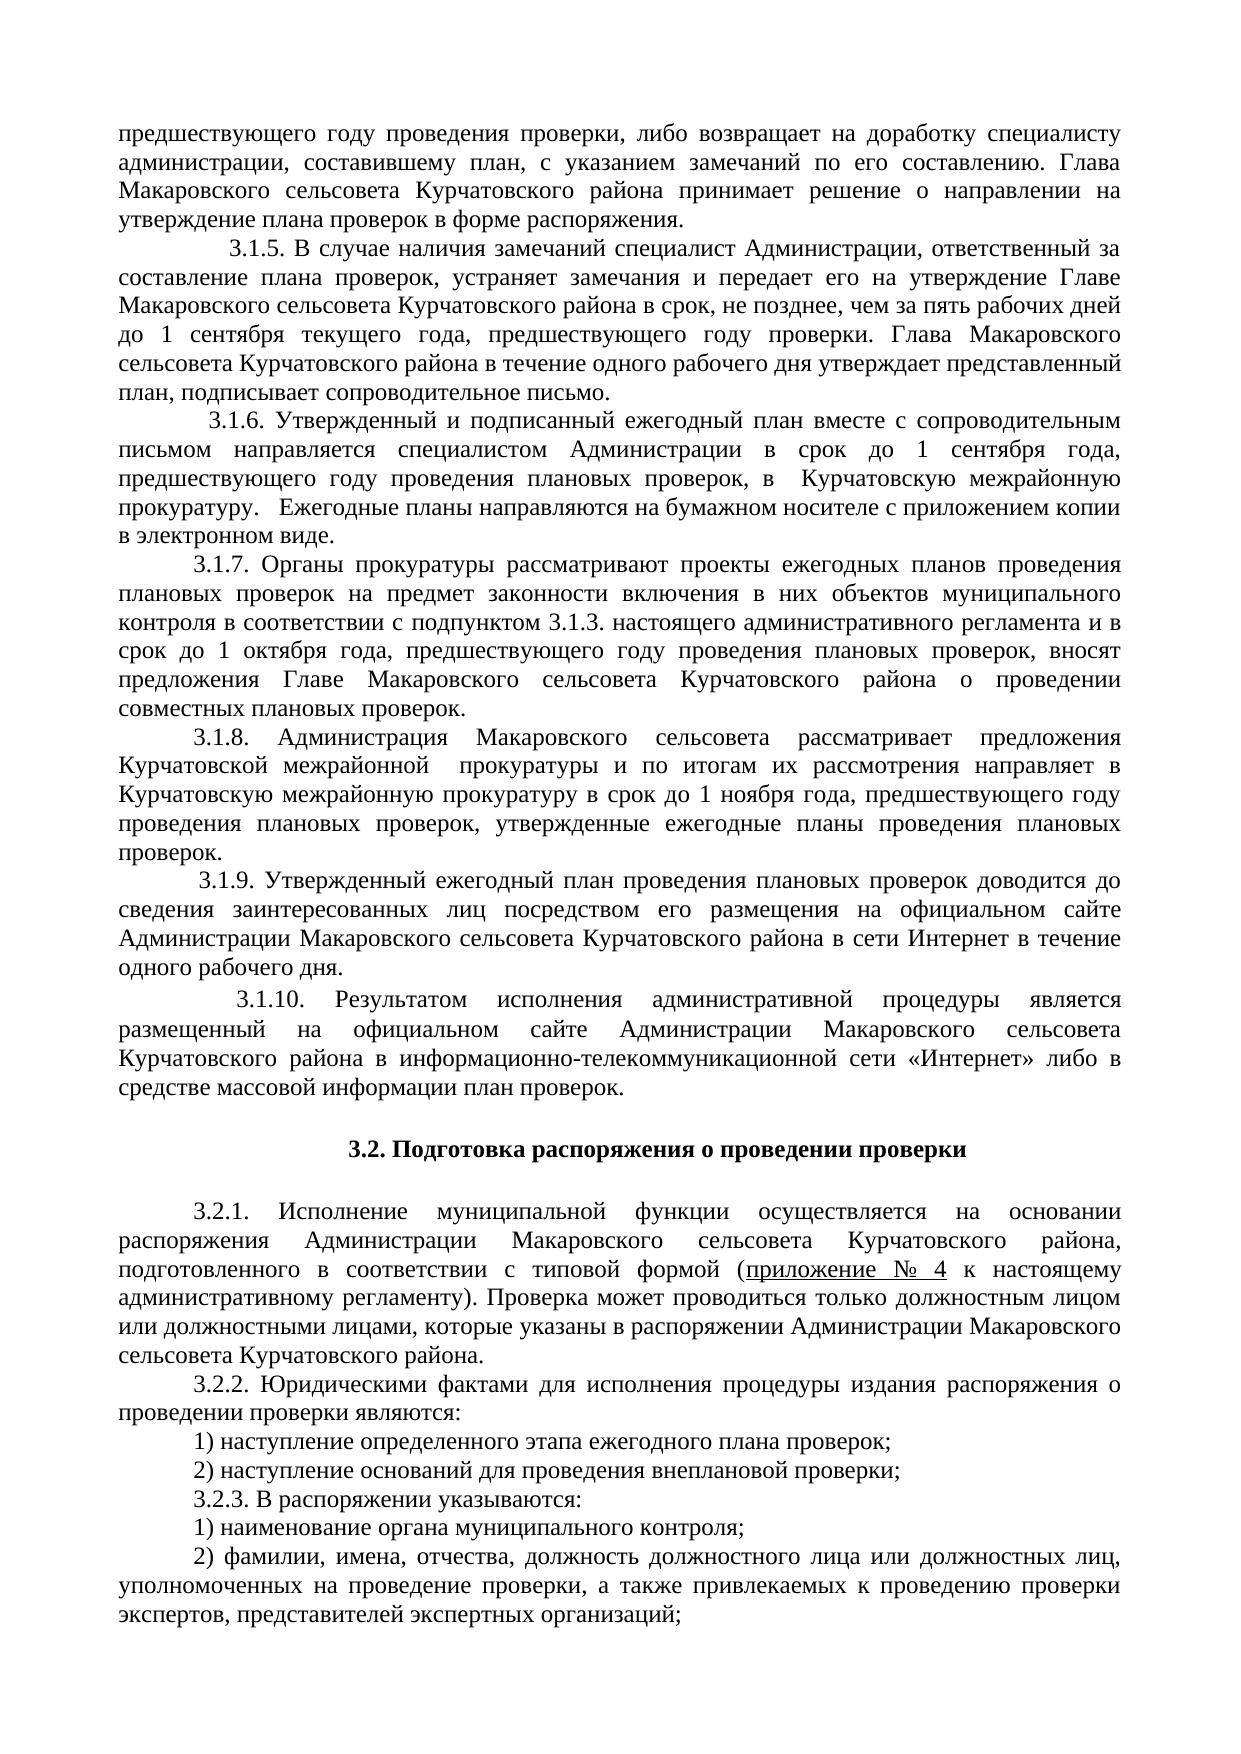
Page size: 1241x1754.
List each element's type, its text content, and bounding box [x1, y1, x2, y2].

text 2) наступление оснований для проведения внеплановой проверки; [118, 1455, 1122, 1484]
text 3.1.5. В случае наличия замечаний специалист Администрации, ответственный за составление плана проверок, устраняет замечания и передает его на утверждение Главе Макаровского сельсовета Курчатовского района в срок, не позднее, чем за пять рабочих дней до 1 сентября текущего года, предшествующего году проверки. Глава Макаровского сельсовета Курчатовского района в течение одного рабочего дня утверждает представленный план, подписывает сопроводительное письмо. [118, 233, 1122, 406]
text 3.2. Подготовка распоряжения о проведении проверки [118, 1134, 1122, 1163]
text 3.2.3. В распоряжении указываются: [118, 1484, 1122, 1512]
text 3.2.2. Юридическими фактами для исполнения процедуры издания распоряжения о проведении проверки являются: [118, 1369, 1122, 1426]
text предшествующего году проведения проверки, либо возвращает на доработку специалисту администрации, составившему план, с указанием замечаний по его составлению. Глава Макаровского сельсовета Курчатовского района принимает решение о направлении на утверждение плана проверок в форме распоряжения. [118, 118, 1122, 233]
text 3.1.7. Органы прокуратуры рассматривают проекты ежегодных планов проведения плановых проверок на предмет законности включения в них объектов муниципального контроля в соответствии с подпунктом 3.1.3. настоящего административного регламента и в срок до 1 октября года, предшествующего году проведения плановых проверок, вносят предложения Главе Макаровского сельсовета Курчатовского района о проведении совместных плановых проверок. [118, 549, 1122, 722]
text 3.1.9. Утвержденный ежегодный план проведения плановых проверок доводится до сведения заинтересованных лиц посредством его размещения на официальном сайте Администрации Макаровского сельсовета Курчатовского района в сети Интернет в течение одного рабочего дня. [118, 866, 1122, 981]
text 3.1.8. Администрация Макаровского сельсовета рассматривает предложения Курчатовской межрайонной прокуратуры и по итогам их рассмотрения направляет в Курчатовскую межрайонную прокуратуру в срок до 1 ноября года, предшествующего году проведения плановых проверок, утвержденные ежегодные планы проведения плановых проверок. [118, 722, 1122, 866]
text 1) наименование органа муниципального контроля; [118, 1512, 1122, 1541]
text 3.1.10. Результатом исполнения административной процедуры является размещенный на официальном сайте Администрации Макаровского сельсовета Курчатовского района в информационно-телекоммуникационной сети «Интернет» либо в средстве массовой информации план проверок. [118, 981, 1122, 1100]
text 3.2.1. Исполнение муниципальной функции осуществляется на основании распоряжения Администрации Макаровского сельсовета Курчатовского района, подготовленного в соответствии с типовой формой (приложение № 4 к настоящему административному регламенту). Проверка может проводиться только должностным лицом или должностными лицами, которые указаны в распоряжении Администрации Макаровского сельсовета Курчатовского района. [118, 1196, 1122, 1369]
text 3.1.6. Утвержденный и подписанный ежегодный план вместе с сопроводительным письмом направляется специалистом Администрации в срок до 1 сентября года, предшествующего году проведения плановых проверок, в Курчатовскую межрайонную прокуратуру. Ежегодные планы направляются на бумажном носителе с приложением копии в электронном виде. [118, 406, 1122, 549]
text 2) фамилии, имена, отчества, должность должностного лица или должностных лиц, уполномоченных на проведение проверки, а также привлекаемых к проведению проверки экспертов, представителей экспертных организаций; [118, 1541, 1122, 1627]
text 1) наступление определенного этапа ежегодного плана проверок; [118, 1426, 1122, 1455]
